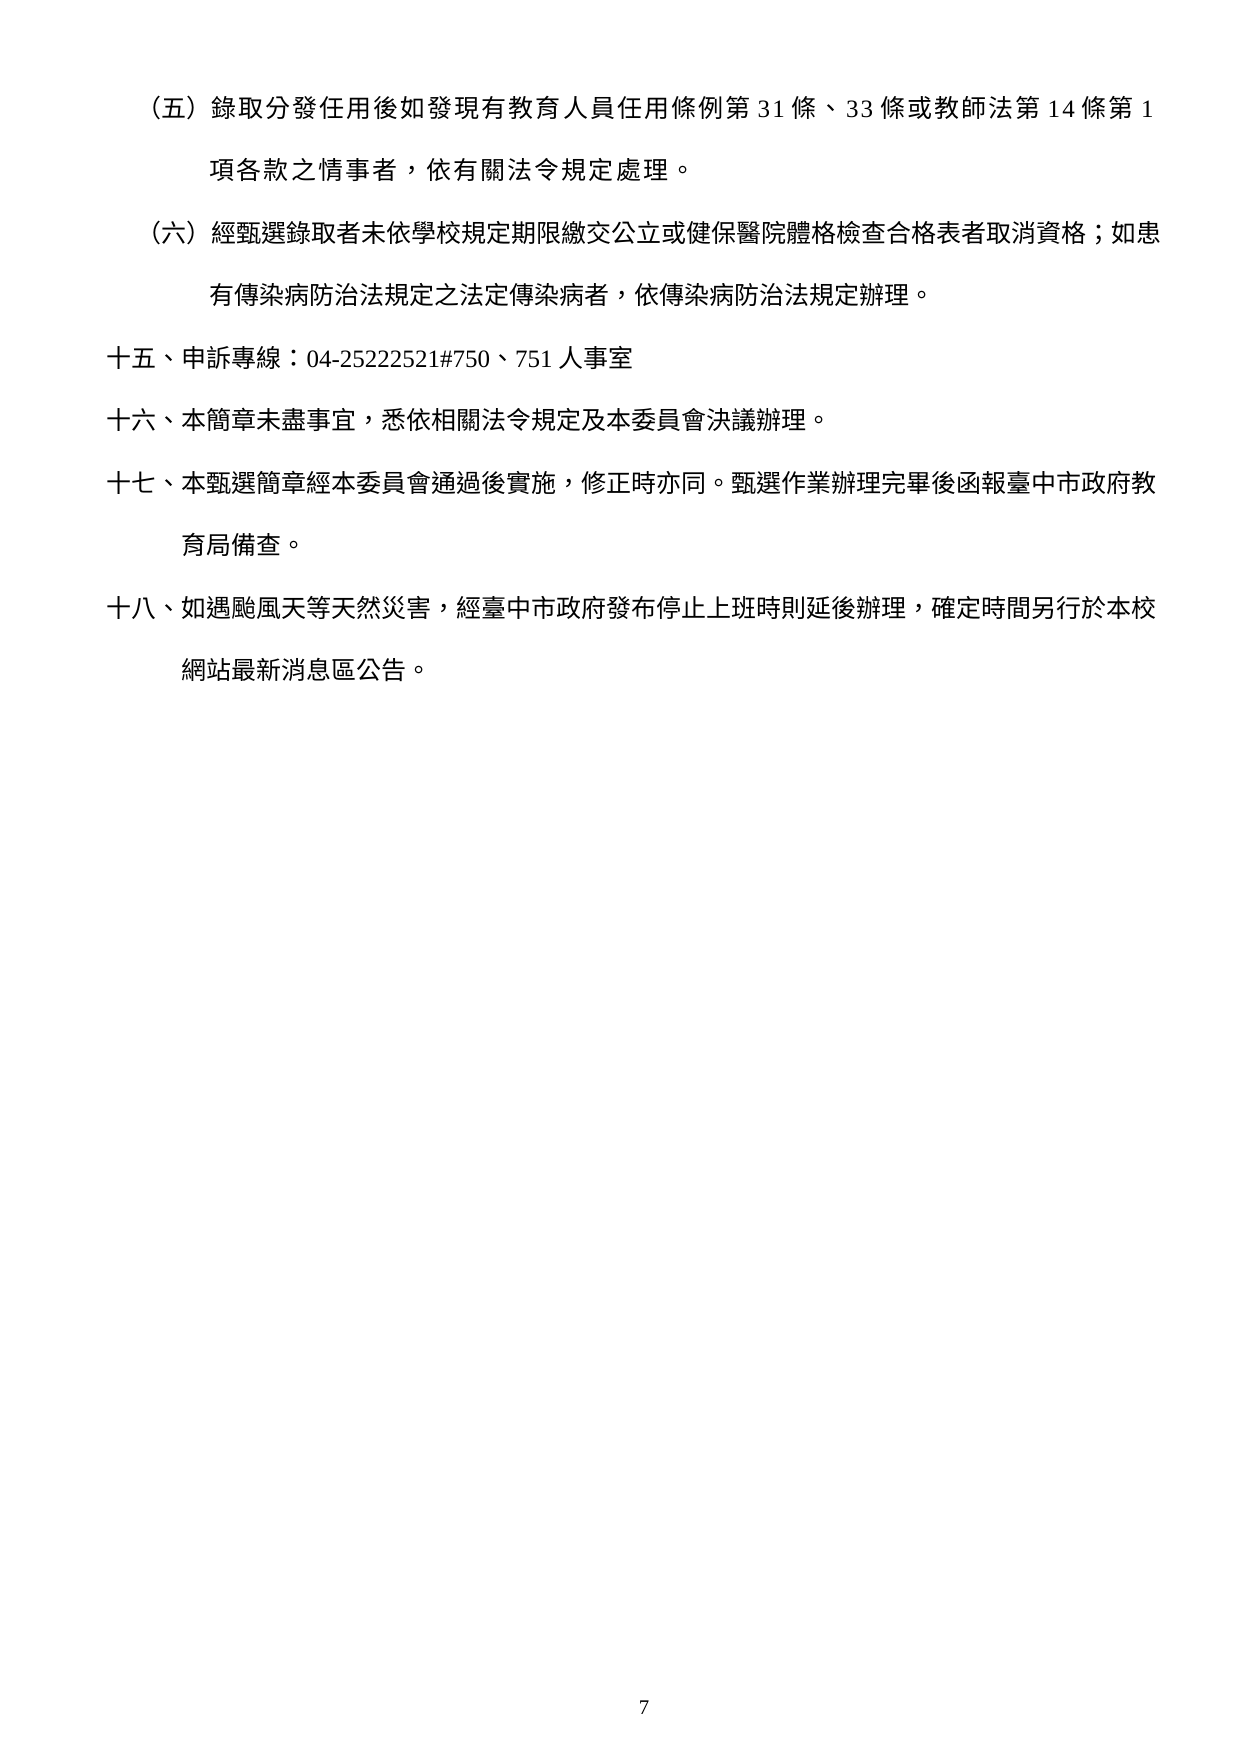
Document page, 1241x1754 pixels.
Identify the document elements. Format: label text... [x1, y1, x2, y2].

text （五）錄取分發任用後如發現有教育人員任用條例第31條、33條或教師法第14條第1項各款之情事者，依有關法令規定處理。 [136, 65, 1181, 190]
text （六）經甄選錄取者未依學校規定期限繳交公立或健保醫院體格檢查合格表者取消資格；如患有傳染病防治法規定之法定傳染病者，依傳染病防治法規定辦理。 [136, 190, 1181, 315]
text 十六、本簡章未盡事宜，悉依相關法令規定及本委員會決議辦理。 [106, 377, 1181, 440]
text 十八、如遇颱風天等天然災害，經臺中市政府發布停止上班時則延後辦理，確定時間另行於本校網站最新消息區公告。 [106, 565, 1181, 690]
text 十五、申訴專線：04-25222521#750、751 人事室 [106, 315, 1181, 377]
text 十七、本甄選簡章經本委員會通過後實施，修正時亦同。甄選作業辦理完畢後函報臺中市政府教育局備查。 [106, 440, 1181, 565]
